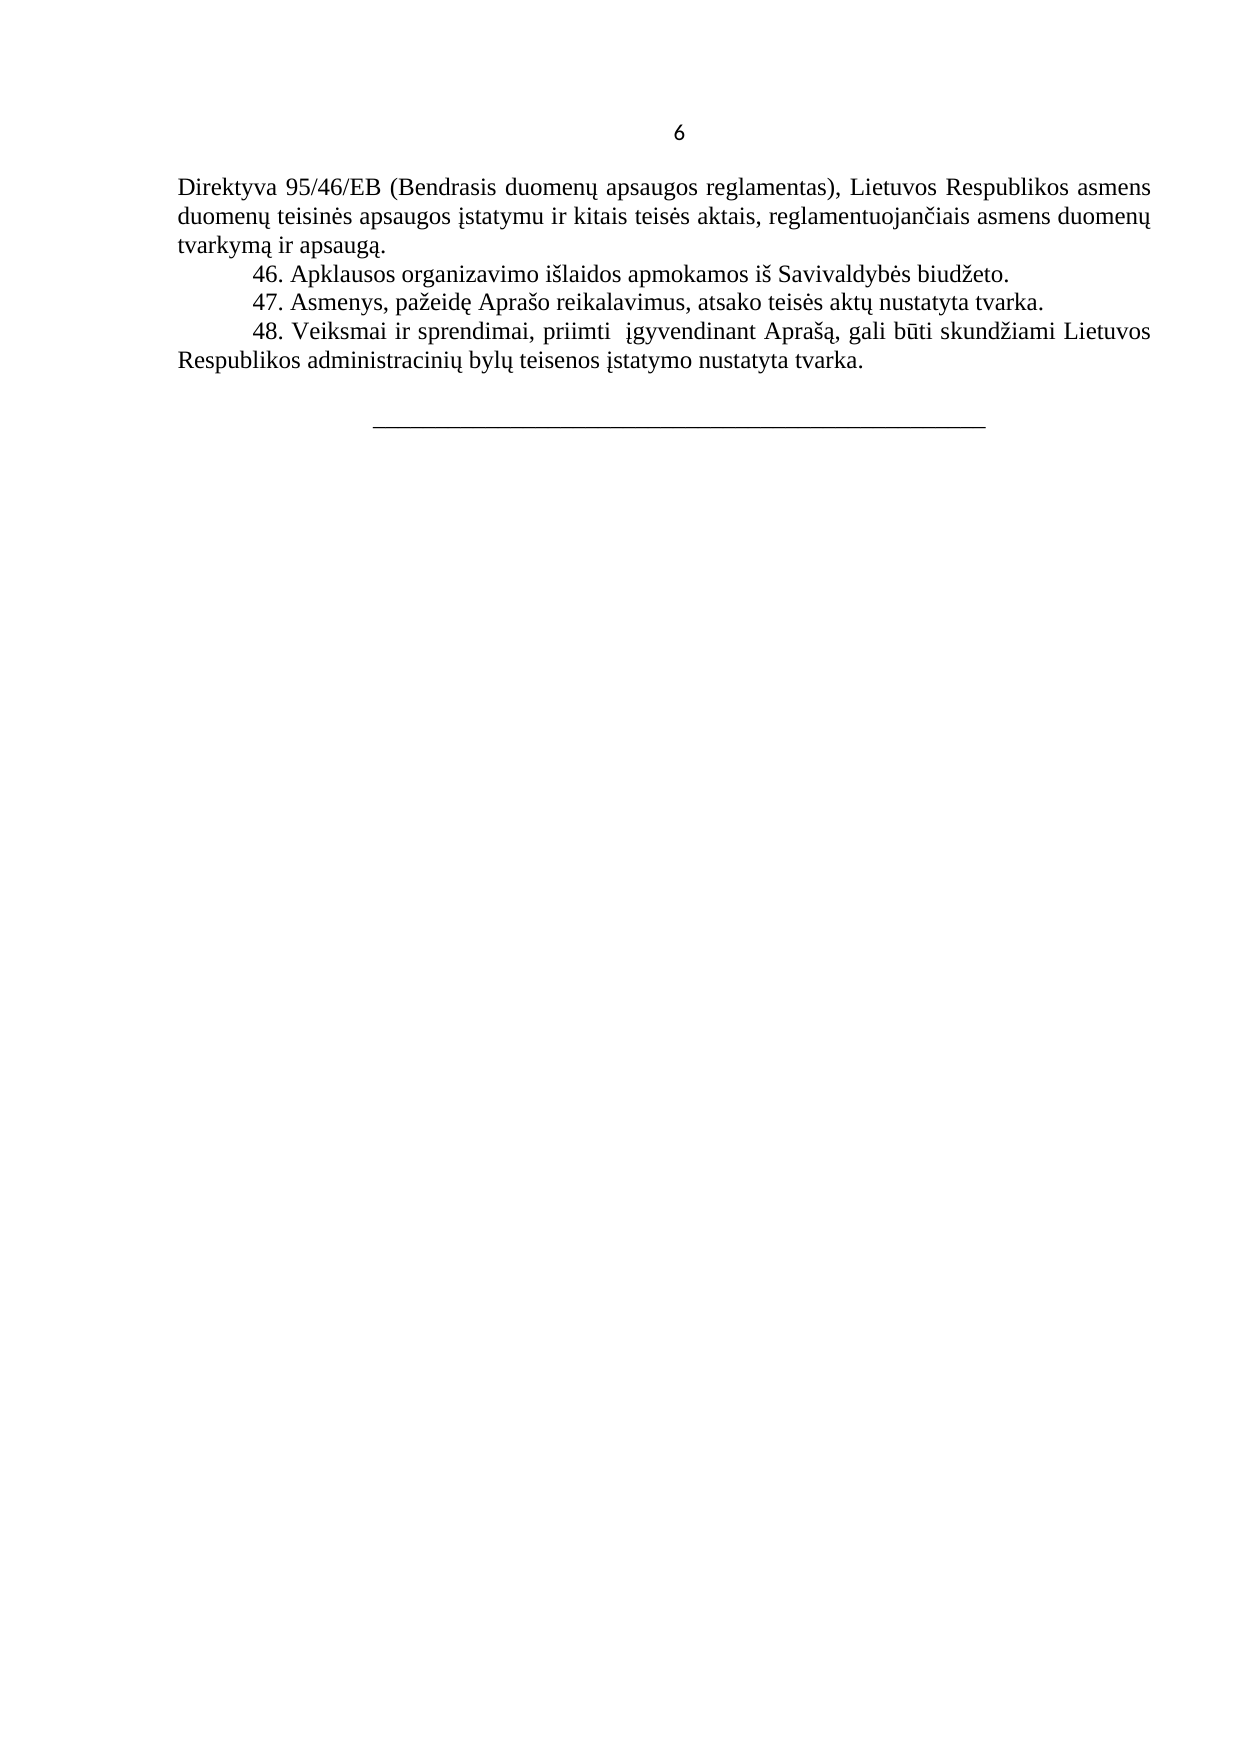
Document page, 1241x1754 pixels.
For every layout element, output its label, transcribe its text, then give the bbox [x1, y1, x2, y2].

text Direktyva 95/46/EB (Bendrasis duomenų apsaugos reglamentas), Lietuvos Respublikos asmens duomenų teisinės apsaugos įstatymu ir kitais teisės aktais, reglamentuojančiais asmens duomenų tvarkymą ir apsaugą. [177, 172, 1152, 259]
text 46. Apklausos organizavimo išlaidos apmokamos iš Savivaldybės biudžeto. [177, 259, 1152, 287]
text 47. Asmenys, pažeidę Aprašo reikalavimus, atsako teisės aktų nustatyta tvarka. [177, 287, 1152, 316]
text 48. Veiksmai ir sprendimai, priimti įgyvendinant Aprašą, gali būti skundžiami Lietuvos Respublikos administracinių bylų teisenos įstatymo nustatyta tvarka. [177, 316, 1152, 374]
text _________________________________________________ [177, 402, 1181, 431]
